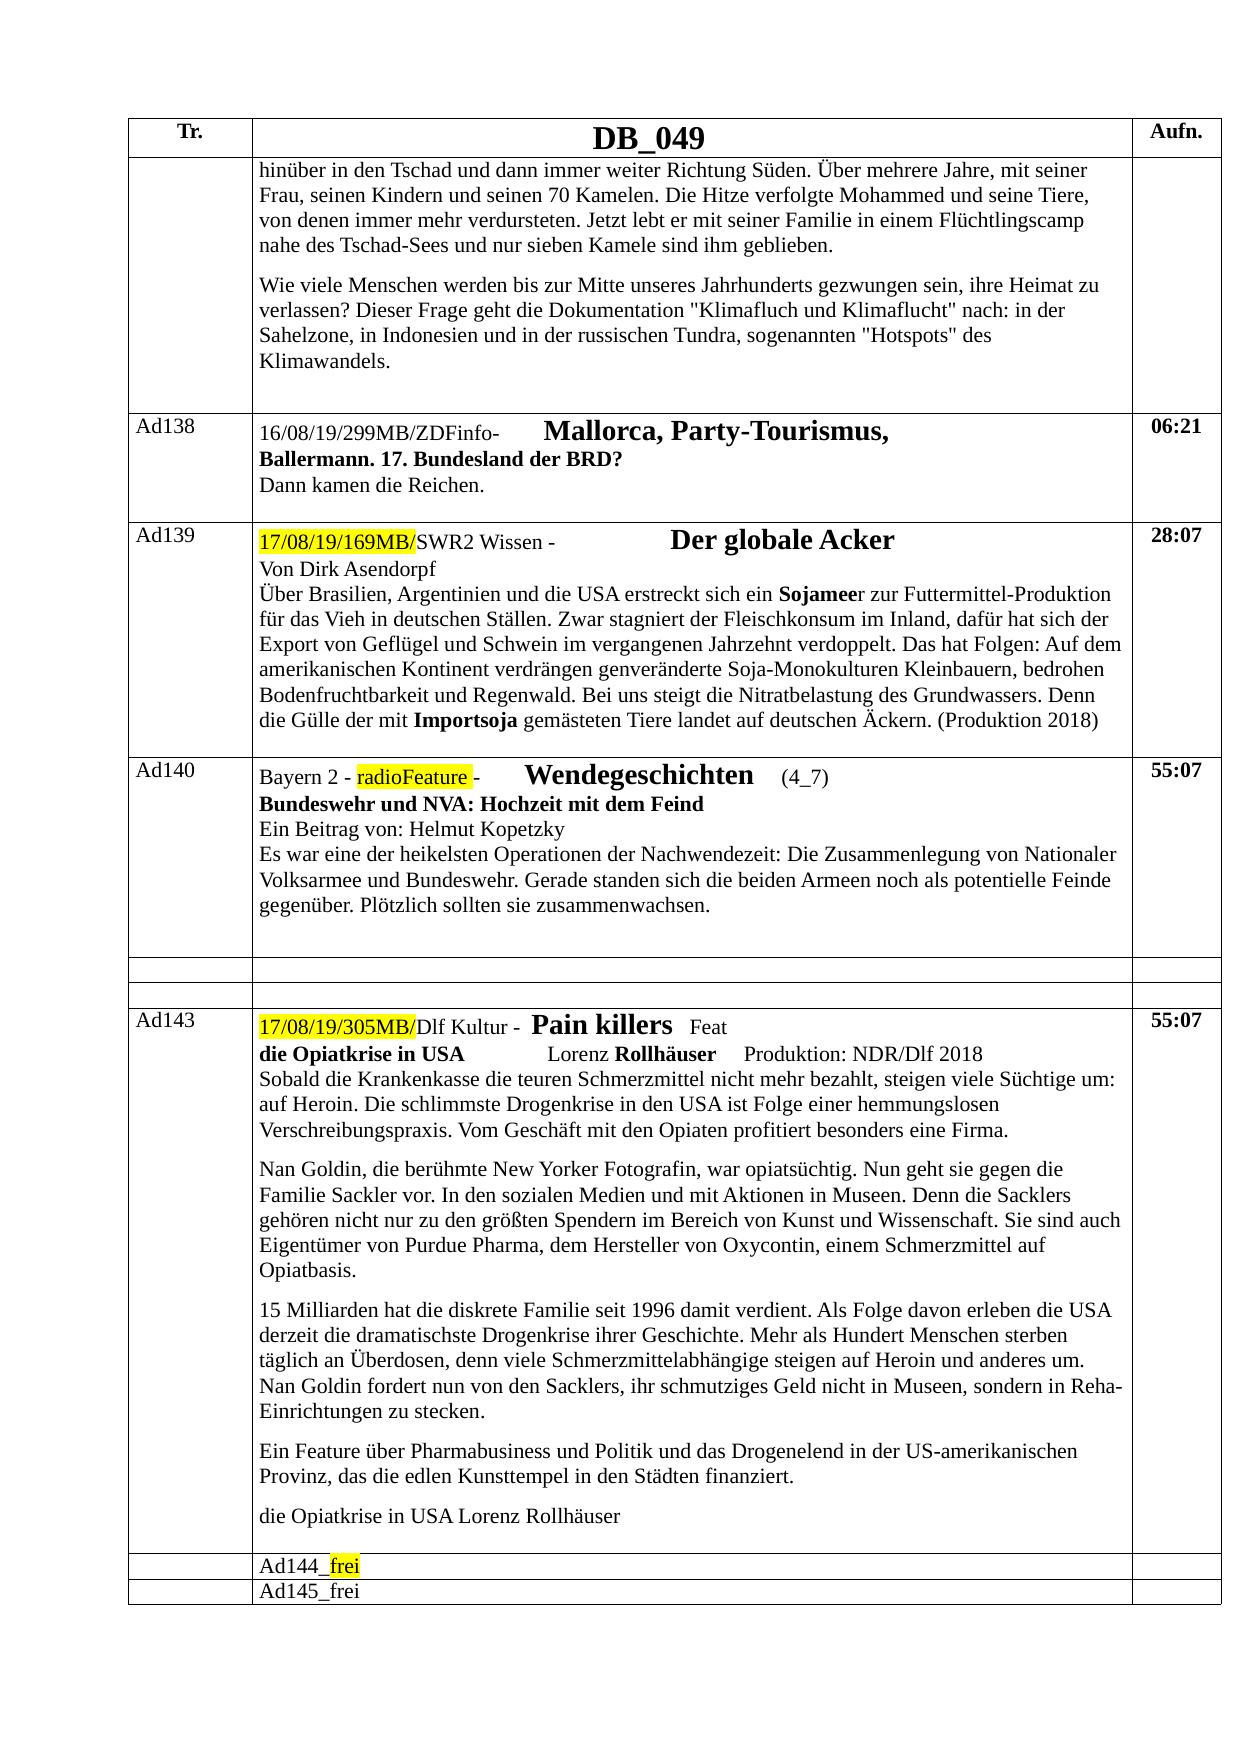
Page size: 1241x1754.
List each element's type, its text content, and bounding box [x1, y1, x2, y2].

table_cell Ad140 [129, 758, 252, 957]
table_cell 16/08/19/299MB/ZDFinfo- Mallorca, Party-Tourismus, Ballermann. 17. Bundesland der BRD? Dann kamen die Reichen. [253, 414, 1132, 522]
table_cell [1133, 158, 1221, 413]
table_header DB_049 [253, 119, 1132, 157]
table_header ­Tr. [129, 119, 252, 157]
table_cell [129, 158, 252, 413]
table_cell Bayern 2 - radioFeature - Wendegeschichten (4_7) Bundeswehr und NVA: Hochzeit mit dem Feind Ein Beitrag von: Helmut Kopetzky Es war eine der heikelsten Operationen der Nachwendezeit: Die Zusammenlegung von Nationaler Volksarmee und Bundeswehr. Gerade standen sich die beiden Armeen noch als potentielle Feinde gegenüber. Plötzlich sollten sie zusammenwachsen. [253, 758, 1132, 957]
table_cell [1133, 958, 1221, 982]
table_cell hinüber in den Tschad und dann immer weiter Richtung Süden. Über mehrere Jahre, mit seiner Frau, seinen Kindern und seinen 70 Kamelen. Die Hitze verfolgte Mohammed und seine Tiere, von denen immer mehr verdursteten. Jetzt lebt er mit seiner Familie in einem Flüchtlingscamp nahe des Tschad-Sees und nur sieben Kamele sind ihm geblieben. Wie viele Menschen werden bis zur Mitte unseres Jahrhunderts gezwungen sein, ihre Heimat zu verlassen? Dieser Frage geht die Dokumentation "Klimafluch und Klimaflucht" nach: in der Sahelzone, in Indonesien und in der russischen Tundra, sogenannten "Hotspots" des Klimawandels. [253, 158, 1132, 413]
table_cell [129, 1554, 252, 1578]
table_cell Ad138 [129, 414, 252, 522]
table_cell 55:07 [1133, 758, 1221, 957]
table_cell 17/08/19/169MB/SWR2 Wissen - Der globale Acker Von Dirk Asendorpf Über Brasilien, Argentinien und die USA erstreckt sich ein Sojameer zur Futtermittel-Produktion für das Vieh in deutschen Ställen. Zwar stagniert der Fleischkonsum im Inland, dafür hat sich der Export von Geflügel und Schwein im vergangenen Jahrzehnt verdoppelt. Das hat Folgen: Auf dem amerikanischen Kontinent verdrängen genveränderte Soja-Monokulturen Kleinbauern, bedrohen Bodenfruchtbarkeit und Regenwald. Bei uns steigt die Nitratbelastung des Grundwassers. Denn die Gülle der mit Importsoja gemästeten Tiere landet auf deutschen Äckern. (Produktion 2018) [253, 523, 1132, 757]
table_cell [129, 958, 252, 982]
table_header Aufn. [1133, 119, 1221, 157]
table_cell 28:07 [1133, 523, 1221, 757]
table_cell [1133, 1580, 1221, 1604]
table_cell [1133, 1554, 1221, 1578]
table_cell 06:21 [1133, 414, 1221, 522]
table_cell [253, 983, 1132, 1007]
table_cell [129, 1580, 252, 1604]
table_cell 55:07 [1133, 1009, 1221, 1553]
table_cell Ad144_frei [253, 1554, 1132, 1578]
table_cell Ad143 [129, 1009, 252, 1553]
table_cell 17/08/19/305MB/Dlf Kultur - Pain killers Feat die Opiatkrise in USA Lorenz Rollhäuser Produktion: NDR/Dlf 2018 Sobald die Krankenkasse die teuren Schmerzmittel nicht mehr bezahlt, steigen viele Süchtige um: auf Heroin. Die schlimmste Drogenkrise in den USA ist Folge einer hemmungslosen Verschreibungspraxis. Vom Geschäft mit den Opiaten profitiert besonders eine Firma. Nan Goldin, die berühmte New Yorker Fotografin, war opiatsüchtig. Nun geht sie gegen die Familie Sackler vor. In den sozialen Medien und mit Aktionen in Museen. Denn die Sacklers gehören nicht nur zu den größten Spendern im Bereich von Kunst und Wissenschaft. Sie sind auch Eigentümer von Purdue Pharma, dem Hersteller von Oxycontin, einem Schmerzmittel auf Opiatbasis. 15 Milliarden hat die diskrete Familie seit 1996 damit verdient. Als Folge davon erleben die USA derzeit die dramatischste Drogenkrise ihrer Geschichte. Mehr als Hundert Menschen sterben täglich an Überdosen, denn viele Schmerzmittelabhängige steigen auf Heroin und anderes um. Nan Goldin fordert nun von den Sacklers, ihr schmutziges Geld nicht in Museen, sondern in Reha-Einrichtungen zu stecken. Ein Feature über Pharmabusiness und Politik und das Drogenelend in der US-amerikanischen Provinz, das die edlen Kunsttempel in den Städten finanziert. die Opiatkrise in USA Lorenz Rollhäuser [253, 1009, 1132, 1553]
table_cell [129, 983, 252, 1007]
table_cell [1133, 983, 1221, 1007]
table_cell [253, 958, 1132, 982]
table_cell Ad145_frei [253, 1580, 1132, 1604]
table_cell Ad139 [129, 523, 252, 757]
